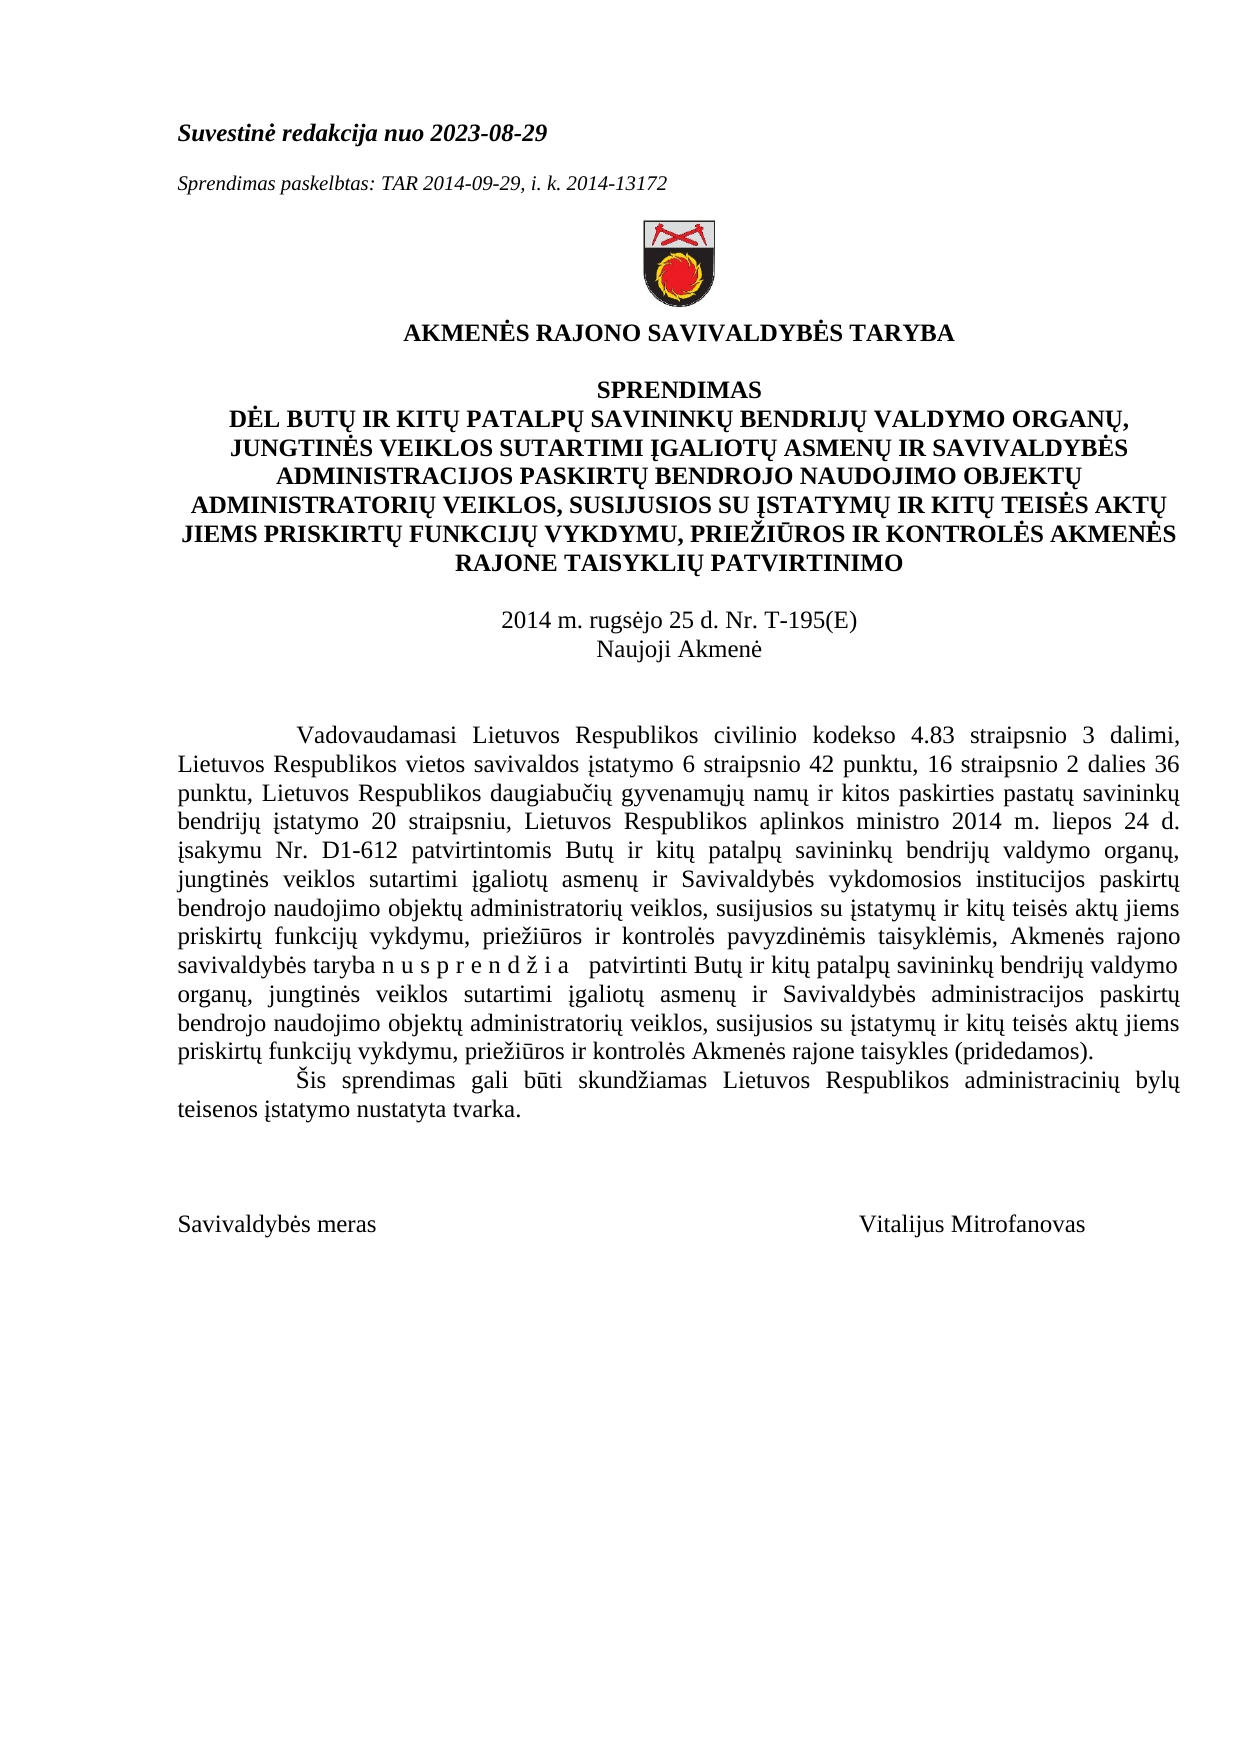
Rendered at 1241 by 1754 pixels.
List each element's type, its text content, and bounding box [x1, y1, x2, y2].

text AKMENĖS RAJONO SAVIVALDYBĖS TARYBA [177, 318, 1181, 346]
text SPRENDIMAS [177, 375, 1181, 404]
text Suvestinė redakcija nuo 2023-08-29 [177, 118, 1181, 147]
text Sprendimas paskelbtas: TAR 2014-09-29, i. k. 2014-13172 [177, 171, 1181, 195]
text Naujoji Akmenė [177, 634, 1181, 663]
text DĖL BUTŲ IR KITŲ PATALPŲ SAVININKŲ BENDRIJŲ VALDYMO ORGANŲ, JUNGTINĖS VEIKLOS SUTARTIMI ĮGALIOTŲ ASMENŲ IR SAVIVALDYBĖS ADMINISTRACIJOS PASKIRTŲ BENDROJO NAUDOJIMO OBJEKTŲ ADMINISTRATORIŲ VEIKLOS, SUSIJUSIOS SU ĮSTATYMŲ IR KITŲ TEISĖS AKTŲ JIEMS PRISKIRTŲ FUNKCIJŲ VYKDYMU, PRIEŽIŪROS IR KONTROLĖS AKMENĖS RAJONE TAISYKLIŲ PATVIRTINIMO [177, 404, 1181, 576]
text Savivaldybės meras Vitalijus Mitrofanovas [177, 1209, 1181, 1238]
text Šis sprendimas gali būti skundžiamas Lietuvos Respublikos administracinių bylų teisenos įstatymo nustatyta tvarka. [177, 1065, 1181, 1123]
text 2014 m. rugsėjo 25 d. Nr. T-195(E) [177, 605, 1181, 634]
text Vadovaudamasi Lietuvos Respublikos civilinio kodekso 4.83 straipsnio 3 dalimi, Lietuvos Respublikos vietos savivaldos įstatymo 6 straipsnio 42 punktu, 16 straipsnio 2 dalies 36 punktu, Lietuvos Respublikos daugiabučių gyvenamųjų namų ir kitos paskirties pastatų savininkų bendrijų įstatymo 20 straipsniu, Lietuvos Respublikos aplinkos ministro 2014 m. liepos 24 d. įsakymu Nr. D1-612 patvirtintomis Butų ir kitų patalpų savininkų bendrijų valdymo organų, jungtinės veiklos sutartimi įgaliotų asmenų ir Savivaldybės vykdomosios institucijos paskirtų bendrojo naudojimo objektų administratorių veiklos, susijusios su įstatymų ir kitų teisės aktų jiems priskirtų funkcijų vykdymu, priežiūros ir kontrolės pavyzdinėmis taisyklėmis, Akmenės rajono savivaldybės taryba n u s p r e n d ž i a patvirtinti Butų ir kitų patalpų savininkų bendrijų valdymo organų, jungtinės veiklos sutartimi įgaliotų asmenų ir Savivaldybės administracijos paskirtų bendrojo naudojimo objektų administratorių veiklos, susijusios su įstatymų ir kitų teisės aktų jiems priskirtų funkcijų vykdymu, priežiūros ir kontrolės Akmenės rajone taisykles (pridedamos). [177, 720, 1181, 1065]
